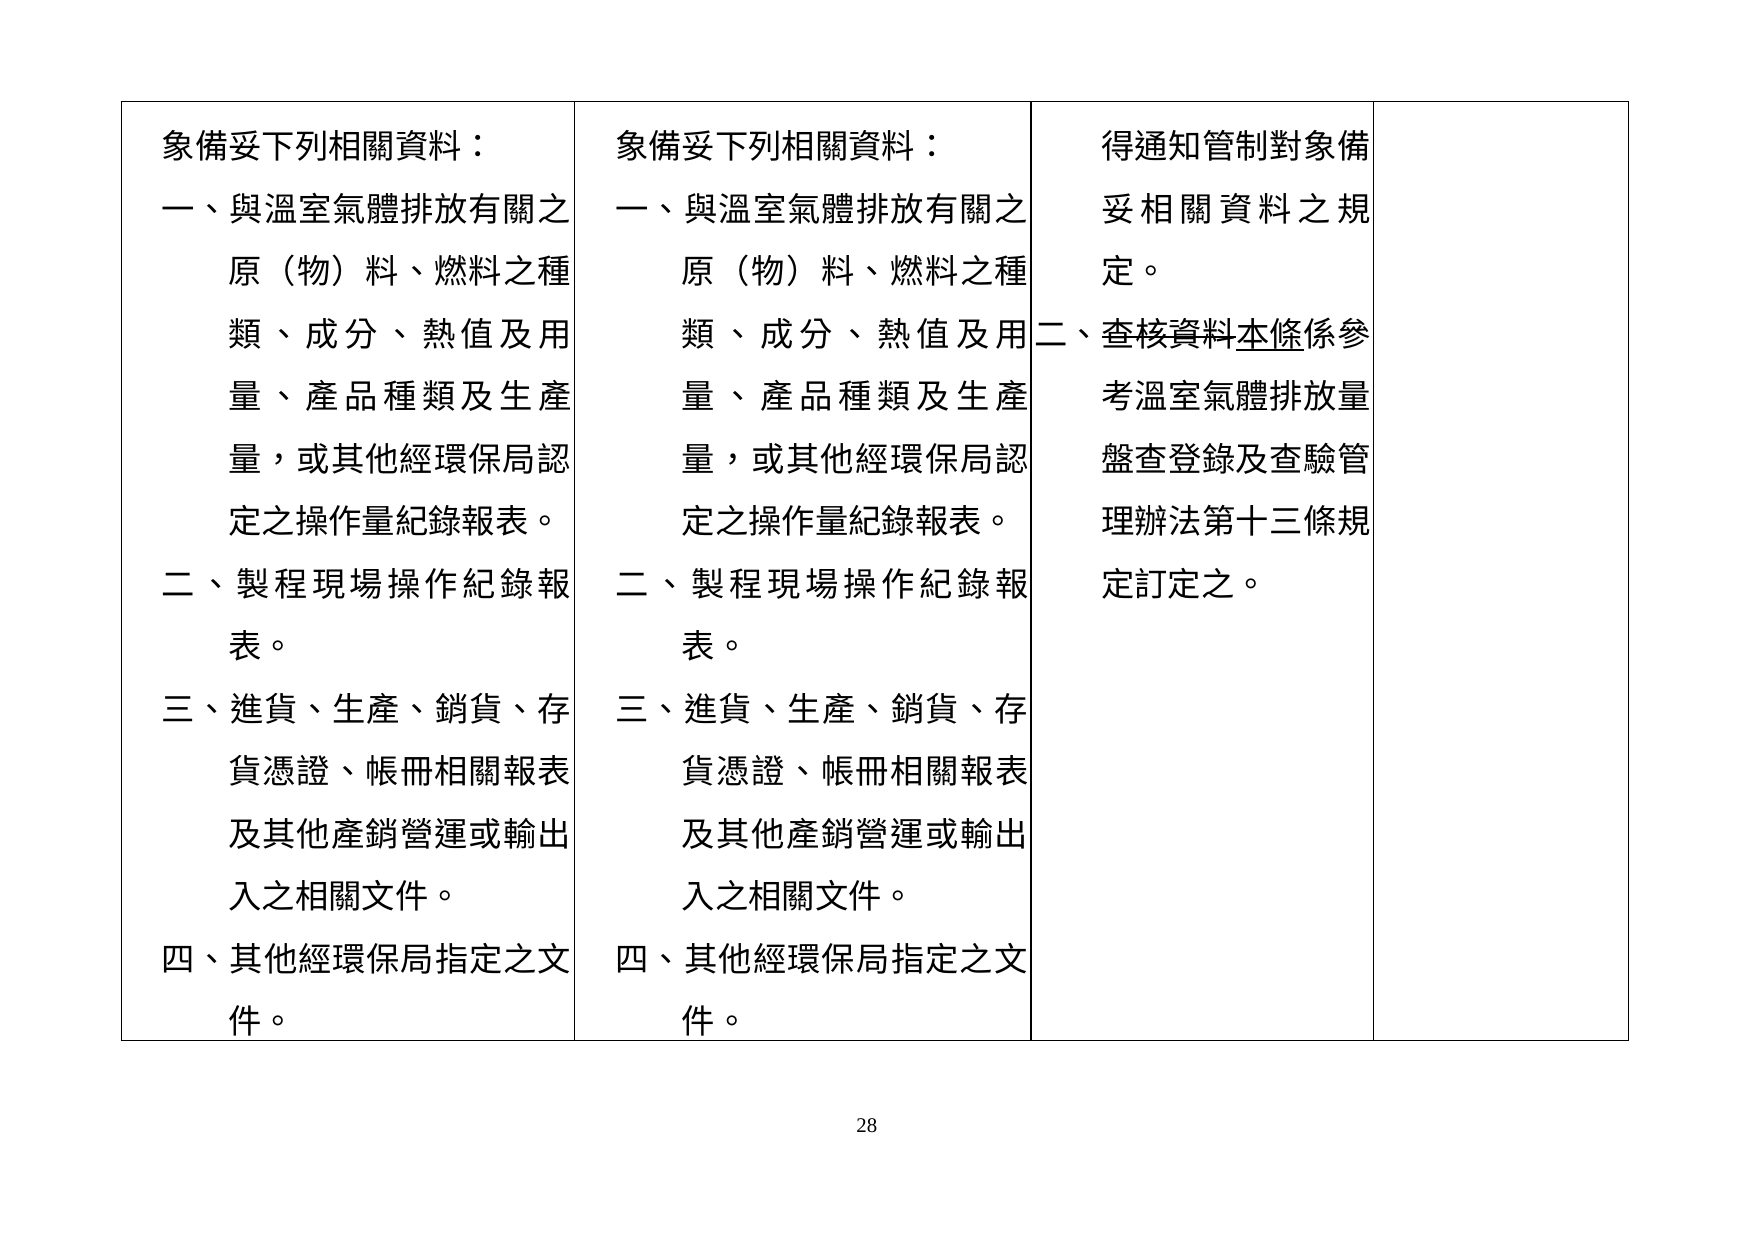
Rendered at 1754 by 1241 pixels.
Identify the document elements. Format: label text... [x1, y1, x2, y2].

table_cell [1374, 102, 1628, 1040]
table_cell 象備妥下列相關資料： 一、與溫室氣體排放有關之原（物）料、燃料之種類、成分、熱值及用量、產品種類及生產量，或其他經環保局認定之操作量紀錄報表。 二、製程現場操作紀錄報表。 三、進貨、生產、銷貨、存貨憑證、帳冊相關報表及其他產銷營運或輸出入之相關文件。 四、其他經環保局指定之文件。 [575, 102, 1030, 1040]
table_cell 得通知管制對象備妥相關資料之規定。 二、查核資料本條係參考溫室氣體排放量盤查登錄及查驗管理辦法第十三條規定訂定之。 [1032, 102, 1373, 1040]
table_cell 象備妥下列相關資料： 一、與溫室氣體排放有關之原（物）料、燃料之種類、成分、熱值及用量、產品種類及生產量，或其他經環保局認定之操作量紀錄報表。 二、製程現場操作紀錄報表。 三、進貨、生產、銷貨、存貨憑證、帳冊相關報表及其他產銷營運或輸出入之相關文件。 四、其他經環保局指定之文件。 [122, 102, 574, 1040]
